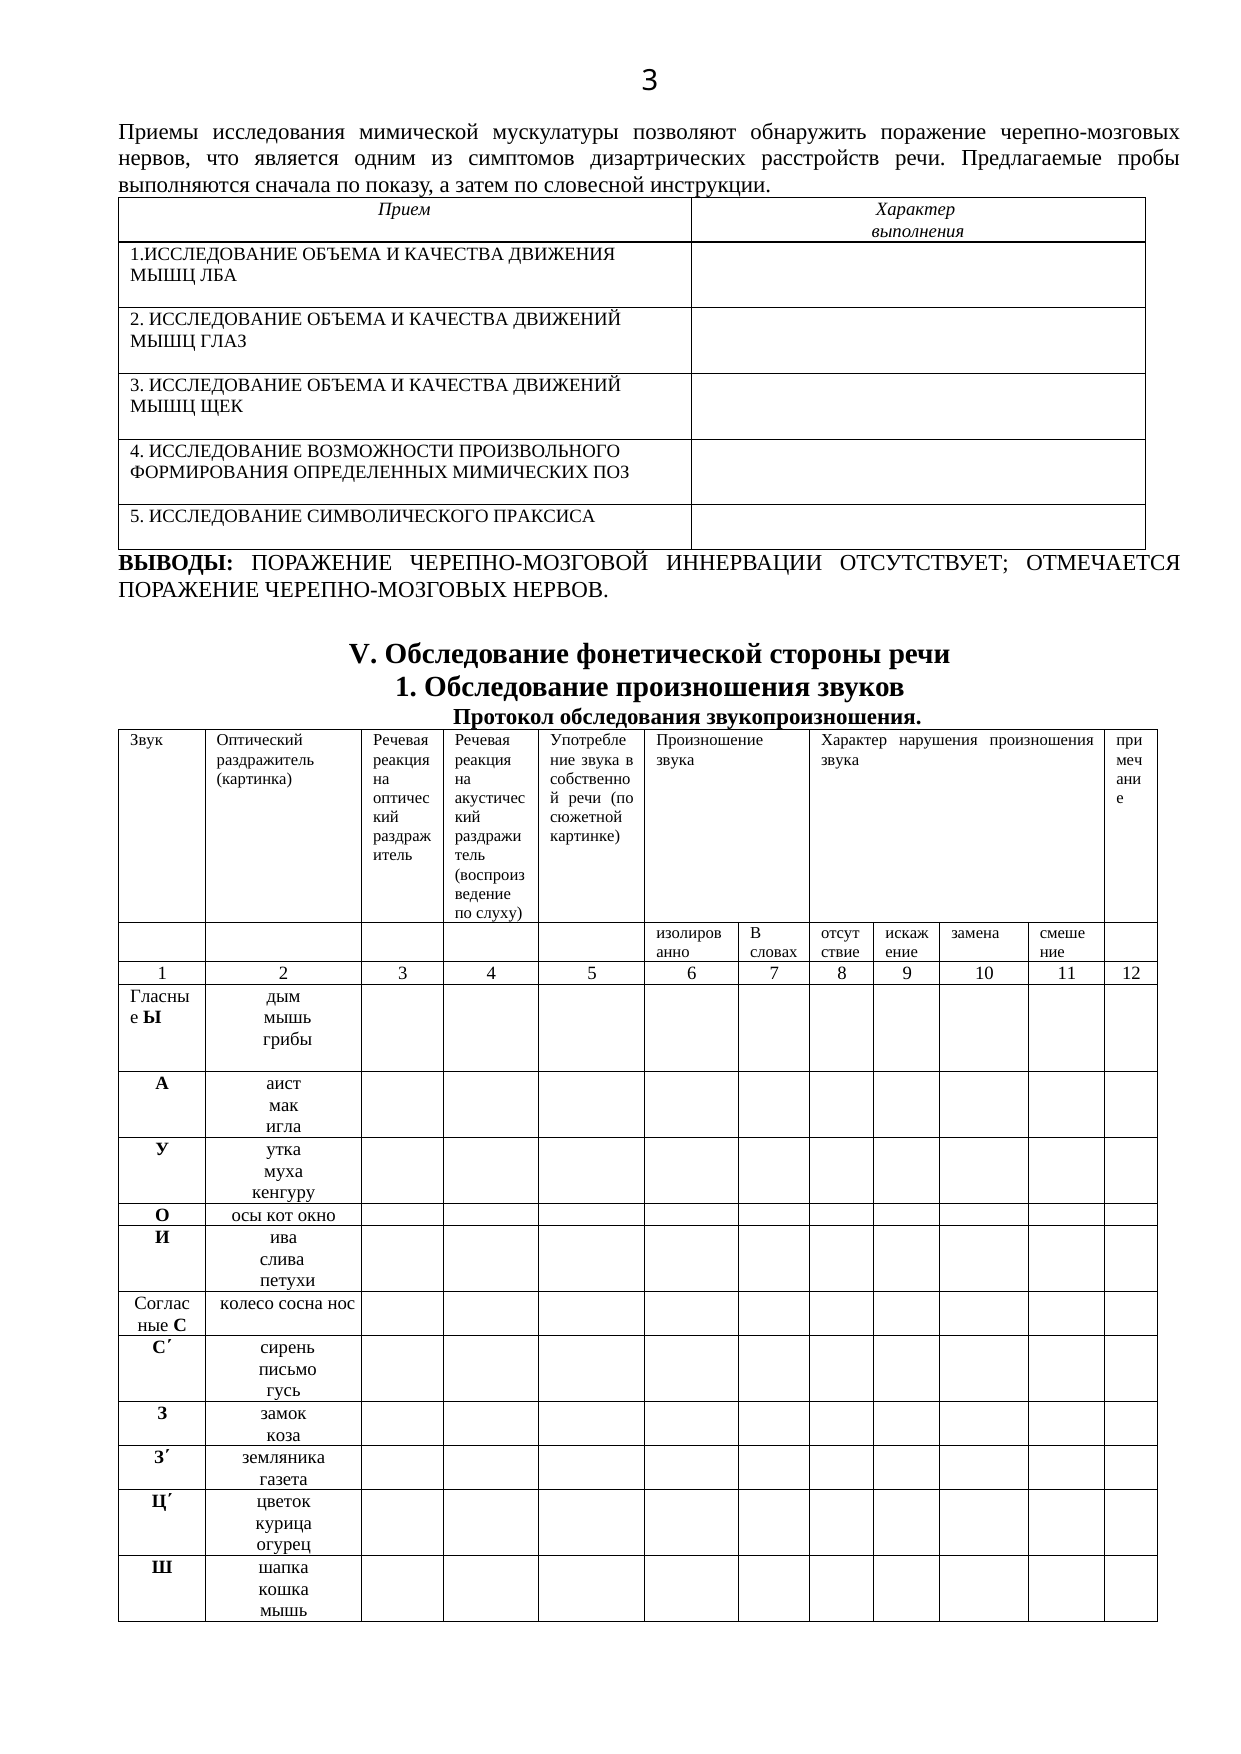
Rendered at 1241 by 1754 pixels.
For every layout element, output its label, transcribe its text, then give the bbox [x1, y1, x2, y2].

table_cell [1105, 985, 1157, 1071]
table_cell [362, 1138, 443, 1203]
table_cell [645, 1336, 738, 1401]
table_cell О [119, 1204, 205, 1225]
table_cell [645, 1292, 738, 1335]
table_cell [1105, 1292, 1157, 1335]
table_cell искажение [874, 923, 939, 961]
table_cell [739, 1446, 809, 1489]
text 1. Обследование произношения звуков [118, 669, 1181, 703]
table_cell [1029, 1336, 1104, 1401]
table_cell [444, 1336, 538, 1401]
table_cell [539, 1072, 644, 1137]
table_cell 7 [739, 962, 809, 984]
table_cell [362, 1226, 443, 1291]
table_cell [739, 1292, 809, 1335]
table_cell [1105, 1138, 1157, 1203]
table_cell [874, 1204, 939, 1225]
table_cell [874, 1490, 939, 1555]
table_cell [362, 1556, 443, 1621]
table_cell [539, 1226, 644, 1291]
table_cell [539, 1490, 644, 1555]
text V. Обследование фонетической стороны речи [118, 636, 1181, 669]
table_cell [645, 985, 738, 1071]
table_header Оптический раздражитель (картинка) [206, 730, 361, 922]
table_cell [1029, 1490, 1104, 1555]
table_cell [739, 1226, 809, 1291]
table_cell [206, 923, 361, 961]
table_cell [539, 1204, 644, 1225]
table_cell [810, 1556, 873, 1621]
table_cell [810, 1490, 873, 1555]
table_cell 3 [362, 962, 443, 984]
table_cell [1105, 1204, 1157, 1225]
table_cell [645, 1138, 738, 1203]
table_cell [1029, 1138, 1104, 1203]
table_cell [810, 1292, 873, 1335]
text Протокол обследования звукопроизношения. [118, 703, 1181, 729]
table_cell [645, 1556, 738, 1621]
table_cell [1105, 1072, 1157, 1137]
table_cell [940, 1446, 1028, 1489]
table_cell [1105, 923, 1157, 961]
text Приемы исследования мимической мускулатуры позволяют обнаружить поражение черепно-мозговых нервов, что является одним из симптомов дизартрических расстройств речи. Предлагаемые пробы выполняются сначала по показу, а затем по словесной инструкции. [118, 118, 1181, 197]
table_cell [1029, 1226, 1104, 1291]
table_cell [1105, 1226, 1157, 1291]
table_cell [940, 1226, 1028, 1291]
table_cell [874, 1336, 939, 1401]
table_cell [1105, 1556, 1157, 1621]
table_cell 1 [119, 962, 205, 984]
table_cell [692, 308, 1145, 373]
table_cell [1029, 1446, 1104, 1489]
table_header Речевая реакция на акустический раздражитель (воспроизведение по слуху) [444, 730, 538, 922]
table_cell [940, 985, 1028, 1071]
table_cell [1105, 1446, 1157, 1489]
table_cell [1029, 1292, 1104, 1335]
table_cell С΄ [119, 1336, 205, 1401]
table_cell [444, 1446, 538, 1489]
table_cell [444, 1138, 538, 1203]
table_cell [940, 1336, 1028, 1401]
table_cell [874, 1138, 939, 1203]
table_cell [645, 1204, 738, 1225]
table_header Звук [119, 730, 205, 922]
table_cell [739, 1402, 809, 1445]
table_cell смешение [1029, 923, 1104, 961]
table_cell [739, 985, 809, 1071]
table_cell [645, 1226, 738, 1291]
table_cell [810, 1446, 873, 1489]
table_cell замена [940, 923, 1028, 961]
table_cell [874, 985, 939, 1071]
table_cell [539, 1402, 644, 1445]
table_cell И [119, 1226, 205, 1291]
table_cell аист мак игла [206, 1072, 361, 1137]
table_cell [739, 1138, 809, 1203]
table_cell 9 [874, 962, 939, 984]
table_cell дым мышь грибы [206, 985, 361, 1071]
table_cell осы кот окно [206, 1204, 361, 1225]
table_cell [539, 1446, 644, 1489]
table_cell Ш [119, 1556, 205, 1621]
table_cell [940, 1072, 1028, 1137]
table_cell [539, 985, 644, 1071]
table_cell У [119, 1138, 205, 1203]
table_cell [444, 1556, 538, 1621]
table_cell [1105, 1402, 1157, 1445]
table_cell [739, 1336, 809, 1401]
table_cell [1105, 1490, 1157, 1555]
table_cell [362, 1336, 443, 1401]
table_cell [692, 374, 1145, 438]
table_cell цветок курица огурец [206, 1490, 361, 1555]
table_cell [874, 1072, 939, 1137]
table_cell [444, 1072, 538, 1137]
table_cell [874, 1226, 939, 1291]
table_cell [539, 1556, 644, 1621]
table_cell изолированно [645, 923, 738, 961]
table_header Характер выполнения [692, 198, 1145, 241]
table_cell [645, 1490, 738, 1555]
table_cell 4. Исследование возможности произвольного формирования определенных мимических поз [119, 440, 691, 504]
table_cell 8 [810, 962, 873, 984]
table_cell [444, 1292, 538, 1335]
table_cell [645, 1446, 738, 1489]
table_cell [810, 1226, 873, 1291]
table_cell [1029, 1072, 1104, 1137]
table_cell [739, 1072, 809, 1137]
table_header Прием [119, 198, 691, 241]
table_cell замок коза [206, 1402, 361, 1445]
table_cell шапка кошка мышь [206, 1556, 361, 1621]
table_cell 2 [206, 962, 361, 984]
table_cell А [119, 1072, 205, 1137]
table_cell [444, 1204, 538, 1225]
table_cell [940, 1490, 1028, 1555]
table_cell колесо сосна нос [206, 1292, 361, 1335]
table_cell [444, 923, 538, 961]
table_cell 2. Исследование объема и качества движений мышц глаз [119, 308, 691, 373]
table_cell [539, 923, 644, 961]
table_cell [362, 1292, 443, 1335]
table_cell [739, 1490, 809, 1555]
table_cell 6 [645, 962, 738, 984]
table_cell 1.Исследование объема и качества движения мышц лба [119, 243, 691, 307]
table_cell [362, 1402, 443, 1445]
table_cell [362, 1204, 443, 1225]
table_cell [940, 1292, 1028, 1335]
table_cell [874, 1292, 939, 1335]
table_cell [874, 1556, 939, 1621]
table_cell [119, 923, 205, 961]
table_cell [739, 1204, 809, 1225]
table_cell [692, 505, 1145, 548]
table_cell 5. Исследование символического праксиса [119, 505, 691, 548]
table_header примечание [1105, 730, 1157, 922]
table_cell [362, 1446, 443, 1489]
table_cell [444, 1226, 538, 1291]
table_cell [444, 1490, 538, 1555]
table_cell 11 [1029, 962, 1104, 984]
table_cell [539, 1138, 644, 1203]
table_cell [810, 1402, 873, 1445]
table_cell [1029, 985, 1104, 1071]
table_cell [444, 1402, 538, 1445]
table_cell земляника газета [206, 1446, 361, 1489]
table_cell 5 [539, 962, 644, 984]
table_cell [1029, 1402, 1104, 1445]
table_cell [362, 923, 443, 961]
table_cell сирень письмо гусь [206, 1336, 361, 1401]
table_cell [444, 985, 538, 1071]
table_cell утка муха кенгуру [206, 1138, 361, 1203]
table_cell [810, 1336, 873, 1401]
table_cell [362, 1072, 443, 1137]
table_cell [810, 1072, 873, 1137]
table_cell 4 [444, 962, 538, 984]
table_cell отсутствие [810, 923, 873, 961]
table_cell З [119, 1402, 205, 1445]
table_cell [940, 1556, 1028, 1621]
table_cell [539, 1336, 644, 1401]
table_cell [645, 1402, 738, 1445]
table_cell [810, 985, 873, 1071]
table_cell [1105, 1336, 1157, 1401]
table_cell 12 [1105, 962, 1157, 984]
table_header Употребление звука в собственной речи (по сюжетной картинке) [539, 730, 644, 922]
table_cell [362, 1490, 443, 1555]
table_cell [810, 1204, 873, 1225]
table_cell [692, 243, 1145, 307]
table_cell [940, 1402, 1028, 1445]
table_cell 10 [940, 962, 1028, 984]
table_header Произношение звука [645, 730, 809, 922]
table_cell [739, 1556, 809, 1621]
table_header Речевая реакция на оптический раздражитель [362, 730, 443, 922]
text ВЫВОДЫ: ПОРАЖЕНИЕ ЧЕРЕПНО-МОЗГОВОЙ ИННЕРВАЦИИ ОТСУТСТВУЕТ; ОТМЕЧАЕТСЯ ПОРАЖЕНИЕ ЧЕРЕПНО-МОЗГОВЫХ НЕРВОВ. [118, 549, 1181, 602]
table_cell [1029, 1204, 1104, 1225]
table_cell 3. Исследование объема и качества движений мышц щек [119, 374, 691, 438]
table_cell В словах [739, 923, 809, 961]
table_cell [1029, 1556, 1104, 1621]
table_cell ива слива петухи [206, 1226, 361, 1291]
table_cell З΄ [119, 1446, 205, 1489]
table_cell [874, 1402, 939, 1445]
table_cell [539, 1292, 644, 1335]
table_cell [645, 1072, 738, 1137]
table_cell [874, 1446, 939, 1489]
table_cell Согласные С [119, 1292, 205, 1335]
table_cell [940, 1138, 1028, 1203]
table_cell [692, 440, 1145, 504]
table_cell [940, 1204, 1028, 1225]
table_cell Гласные Ы [119, 985, 205, 1071]
table_header Характер нарушения произношения звука [810, 730, 1104, 922]
table_cell [362, 985, 443, 1071]
table_cell Ц΄ [119, 1490, 205, 1555]
table_cell [810, 1138, 873, 1203]
